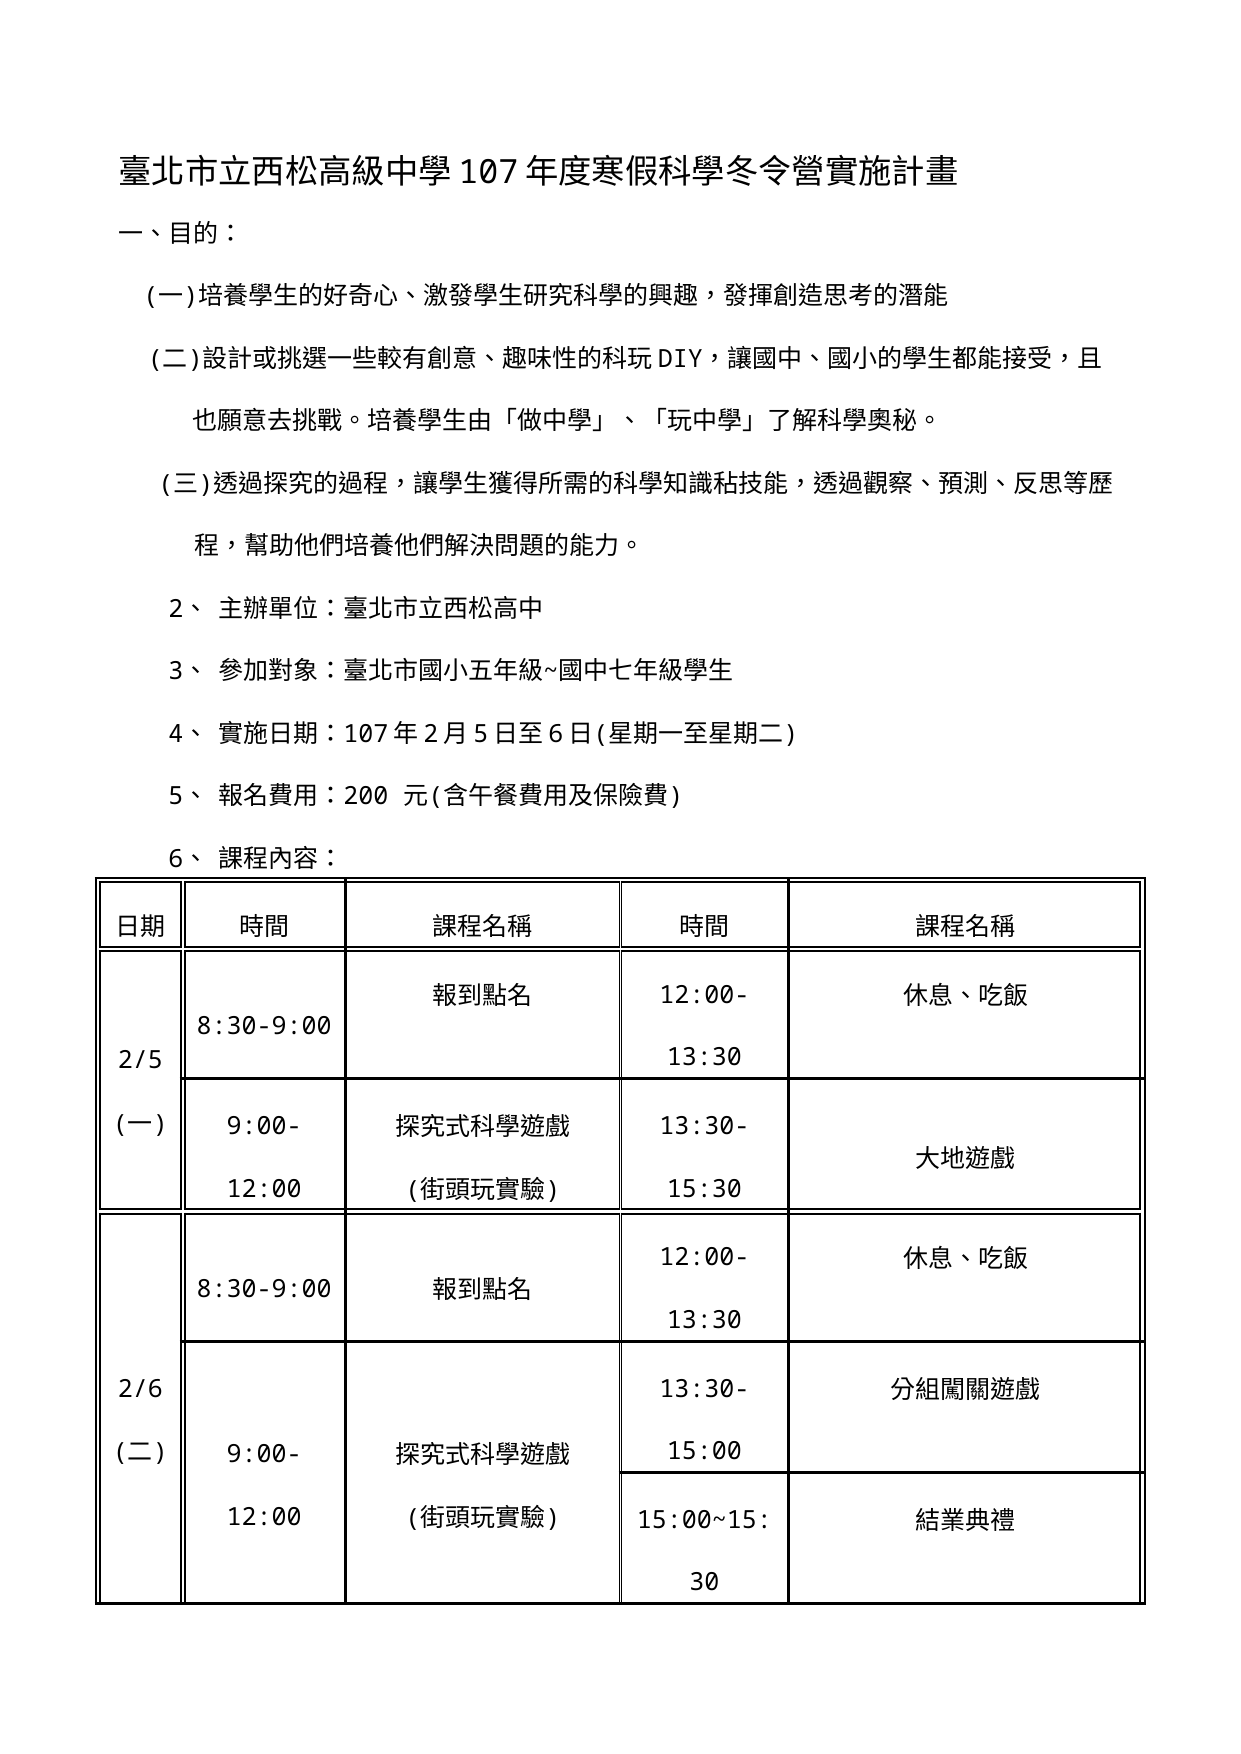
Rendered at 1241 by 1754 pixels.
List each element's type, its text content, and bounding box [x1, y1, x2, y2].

table_header 日期 [101, 883, 180, 946]
table_header 時間 [186, 883, 344, 946]
table_cell 9:00-12:00 [186, 1080, 344, 1208]
table_cell [620, 1209, 787, 1213]
text (二)設計或挑選一些較有創意、趣味性的科玩DIY，讓國中、國小的學生都能接受，且也願意去挑戰。培養學生由「做中學」、「玩中學」了解科學奧秘。 [148, 314, 1122, 439]
table_cell 8:30-9:00 [186, 1215, 344, 1339]
table_header 課程名稱 [790, 883, 1139, 946]
table_cell 結業典禮 [790, 1474, 1139, 1602]
table_cell [183, 1209, 344, 1213]
list 實施日期：107年2月5日至6日(星期一至星期二) [168, 689, 1122, 752]
table_cell 休息、吃飯 [790, 1208, 1142, 1339]
table_cell 15:00~15:30 [622, 1474, 787, 1602]
list 參加對象：臺北市國小五年級~國中七年級學生 [168, 627, 1122, 689]
table_cell 12:00-13:30 [622, 952, 787, 1077]
table_cell 13:30-15:00 [622, 1343, 787, 1471]
list 報名費用：200 元(含午餐費用及保險費) [168, 752, 1122, 814]
text 一、目的： [118, 189, 1122, 252]
list 課程內容： [168, 814, 1122, 877]
table_cell 報到點名 [347, 952, 619, 1077]
table_cell 分組闖關遊戲 [790, 1343, 1139, 1471]
table_cell 8:30-9:00 [186, 952, 344, 1077]
table_header 課程名稱 [347, 883, 619, 946]
table_cell 9:00-12:00 [186, 1343, 344, 1602]
table_cell 大地遊戲 [790, 1080, 1139, 1208]
text (一)培養學生的好奇心、激發學生研究科學的興趣，發揮創造思考的潛能 [143, 252, 1122, 314]
table_cell 休息、吃飯 [790, 952, 1139, 1077]
table_cell [98, 1208, 183, 1340]
text 臺北市立西松高級中學107年度寒假科學冬令營實施計畫 [118, 127, 1122, 189]
table_cell 2/6 (二) [101, 1215, 180, 1602]
table_cell 12:00-13:30 [622, 1215, 787, 1339]
table_header 時間 [622, 883, 787, 946]
table_cell 探究式科學遊戲 (街頭玩實驗) [347, 1080, 619, 1208]
table_cell 13:30-15:30 [622, 1080, 787, 1208]
table_cell 探究式科學遊戲 (街頭玩實驗) [347, 1343, 619, 1602]
table_cell 2/5 (一) [101, 952, 180, 1208]
table_cell 報到點名 [347, 1215, 619, 1339]
text (三)透過探究的過程，讓學生獲得所需的科學知識秥技能，透過觀察、預測、反思等歷程，幫助他們培養他們解決問題的能力。 [143, 439, 1122, 564]
list 主辦單位：臺北市立西松高中 [168, 564, 1122, 627]
